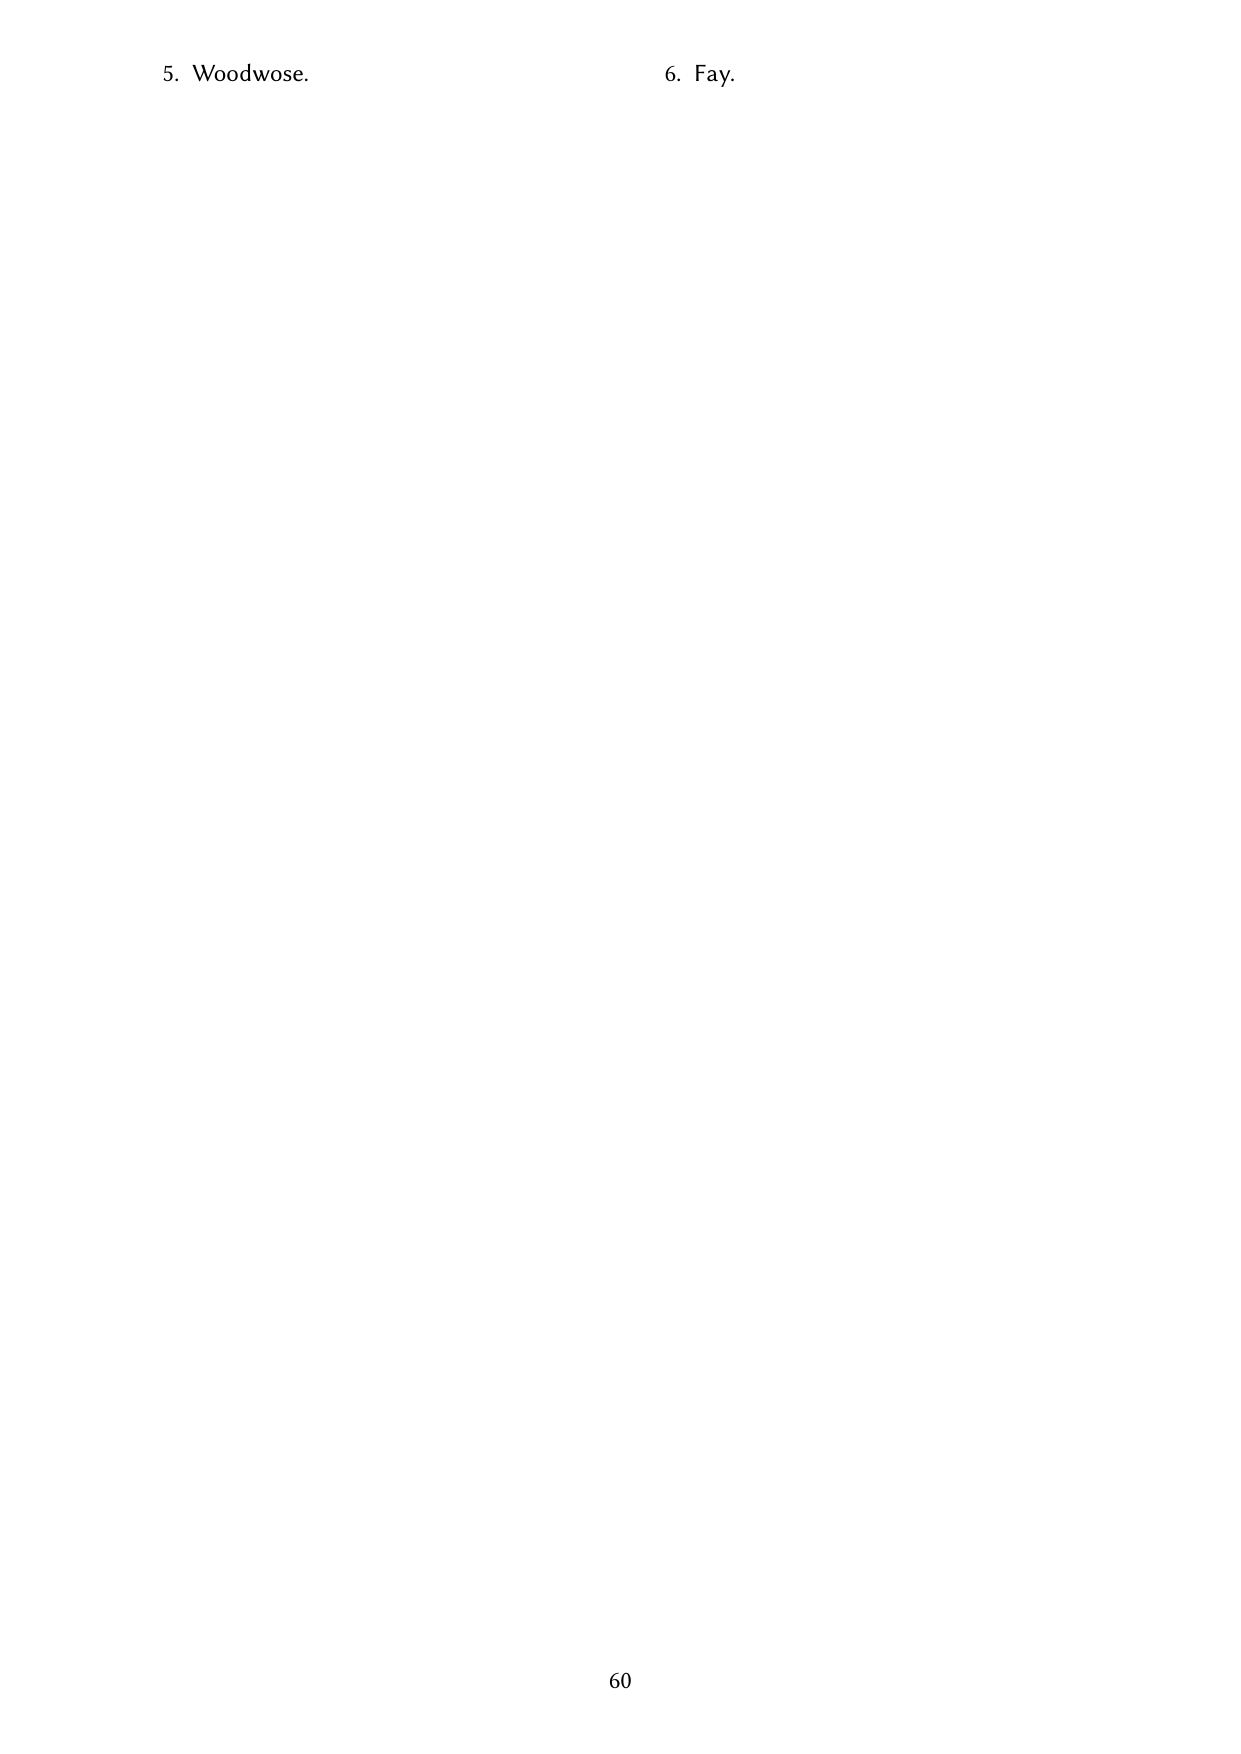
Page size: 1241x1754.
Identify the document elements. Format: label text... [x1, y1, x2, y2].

list Woodwose. [162, 59, 620, 88]
list Fay. [664, 59, 1122, 88]
